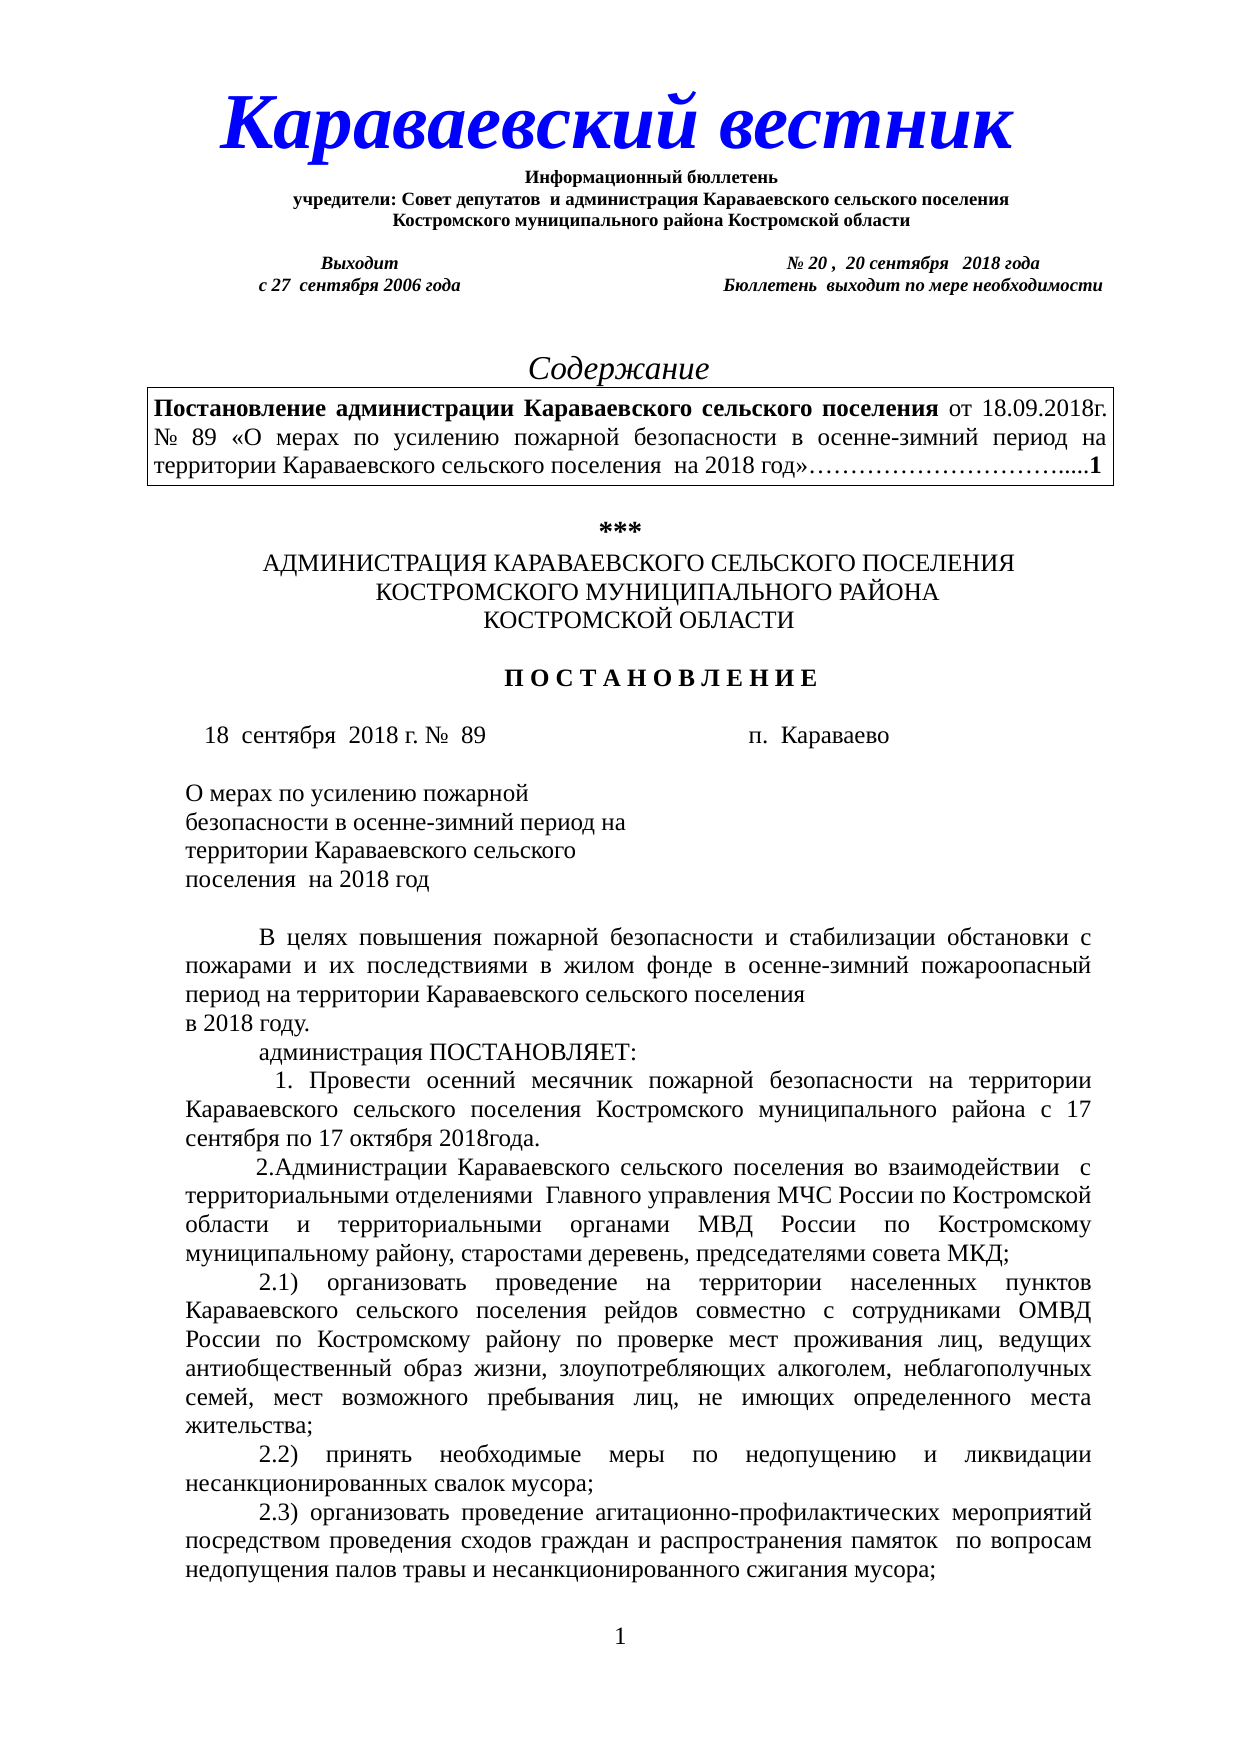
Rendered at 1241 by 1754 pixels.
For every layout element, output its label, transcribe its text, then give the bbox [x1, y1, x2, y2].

text Костромского муниципального района Костромской области [148, 209, 1092, 231]
text В целях повышения пожарной безопасности и стабилизации обстановки с пожарами и их последствиями в жилом фонде в осенне-зимний пожароопасный период на территории Караваевского сельского поселения [185, 922, 1092, 1008]
table_header Выходит с 27 сентября 2006 года [66, 252, 592, 295]
text безопасности в осенне-зимний период на территории Караваевского сельского поселения на 2018 год [185, 807, 632, 893]
text 18 сентября 2018 г. № 89 п. Караваево [185, 720, 1092, 749]
table_header № 20 , 20 сентября 2018 года Бюллетень выходит по мере необходимости [592, 252, 1174, 295]
text П О С Т А Н О В Л Е Н И Е [223, 663, 1092, 692]
text 1. Провести осенний месячник пожарной безопасности на территории Караваевского сельского поселения Костромского муниципального района с 17 сентября по 17 октября 2018года. [185, 1065, 1092, 1152]
text Содержание [148, 348, 1092, 387]
subtitle Информационный бюллетень [210, 166, 1092, 188]
text 2.1) организовать проведение на территории населенных пунктов Караваевского сельского поселения рейдов совместно с сотрудниками ОМВД России по Костромскому району по проверке мест проживания лиц, ведущих антиобщественный образ жизни, злоупотребляющих алкоголем, неблагополучных семей, мест возможного пребывания лиц, не имющих определенного места жительства; [185, 1267, 1092, 1439]
table_header Постановление администрации Караваевского сельского поселения от 18.09.2018г. № 89 «О мерах по усилению пожарной безопасности в осенне-зимний период на территории Караваевского сельского поселения на 2018 год»………………………….....1 [148, 388, 1113, 485]
text *** [148, 514, 1092, 548]
text администрация ПОСТАНОВЛЯЕТ: [185, 1037, 1092, 1065]
subtitle Караваевский вестник [148, 75, 1092, 166]
text 2.Администрации Караваевского сельского поселения во взаимодействии с территориальными отделениями Главного управления МЧС России по Костромской области и территориальными органами МВД России по Костромскому муниципальному району, старостами деревень, председателями совета МКД; [185, 1152, 1092, 1267]
text в 2018 году. [185, 1008, 1092, 1037]
text 2.2) принять необходимые меры по недопущению и ликвидации несанкционированных свалок мусора; [185, 1439, 1092, 1497]
text КОСТРОМСКОГО МУНИЦИПАЛЬНОГО РАЙОНА [223, 577, 1092, 605]
text АДМИНИСТРАЦИЯ КАРАВАЕВСКОГО СЕЛЬСКОГО ПОСЕЛЕНИЯ [185, 548, 1092, 577]
text 2.3) организовать проведение агитационно-профилактических мероприятий посредством проведения сходов граждан и распространения памяток по вопросам недопущения палов травы и несанкционированного сжигания мусора; [185, 1497, 1092, 1583]
text учредители: Совет депутатов и администрация Караваевского сельского поселения [148, 188, 1092, 209]
text О мерах по усилению пожарной [185, 778, 632, 807]
text КОСТРОМСКОЙ ОБЛАСТИ [185, 605, 1092, 634]
